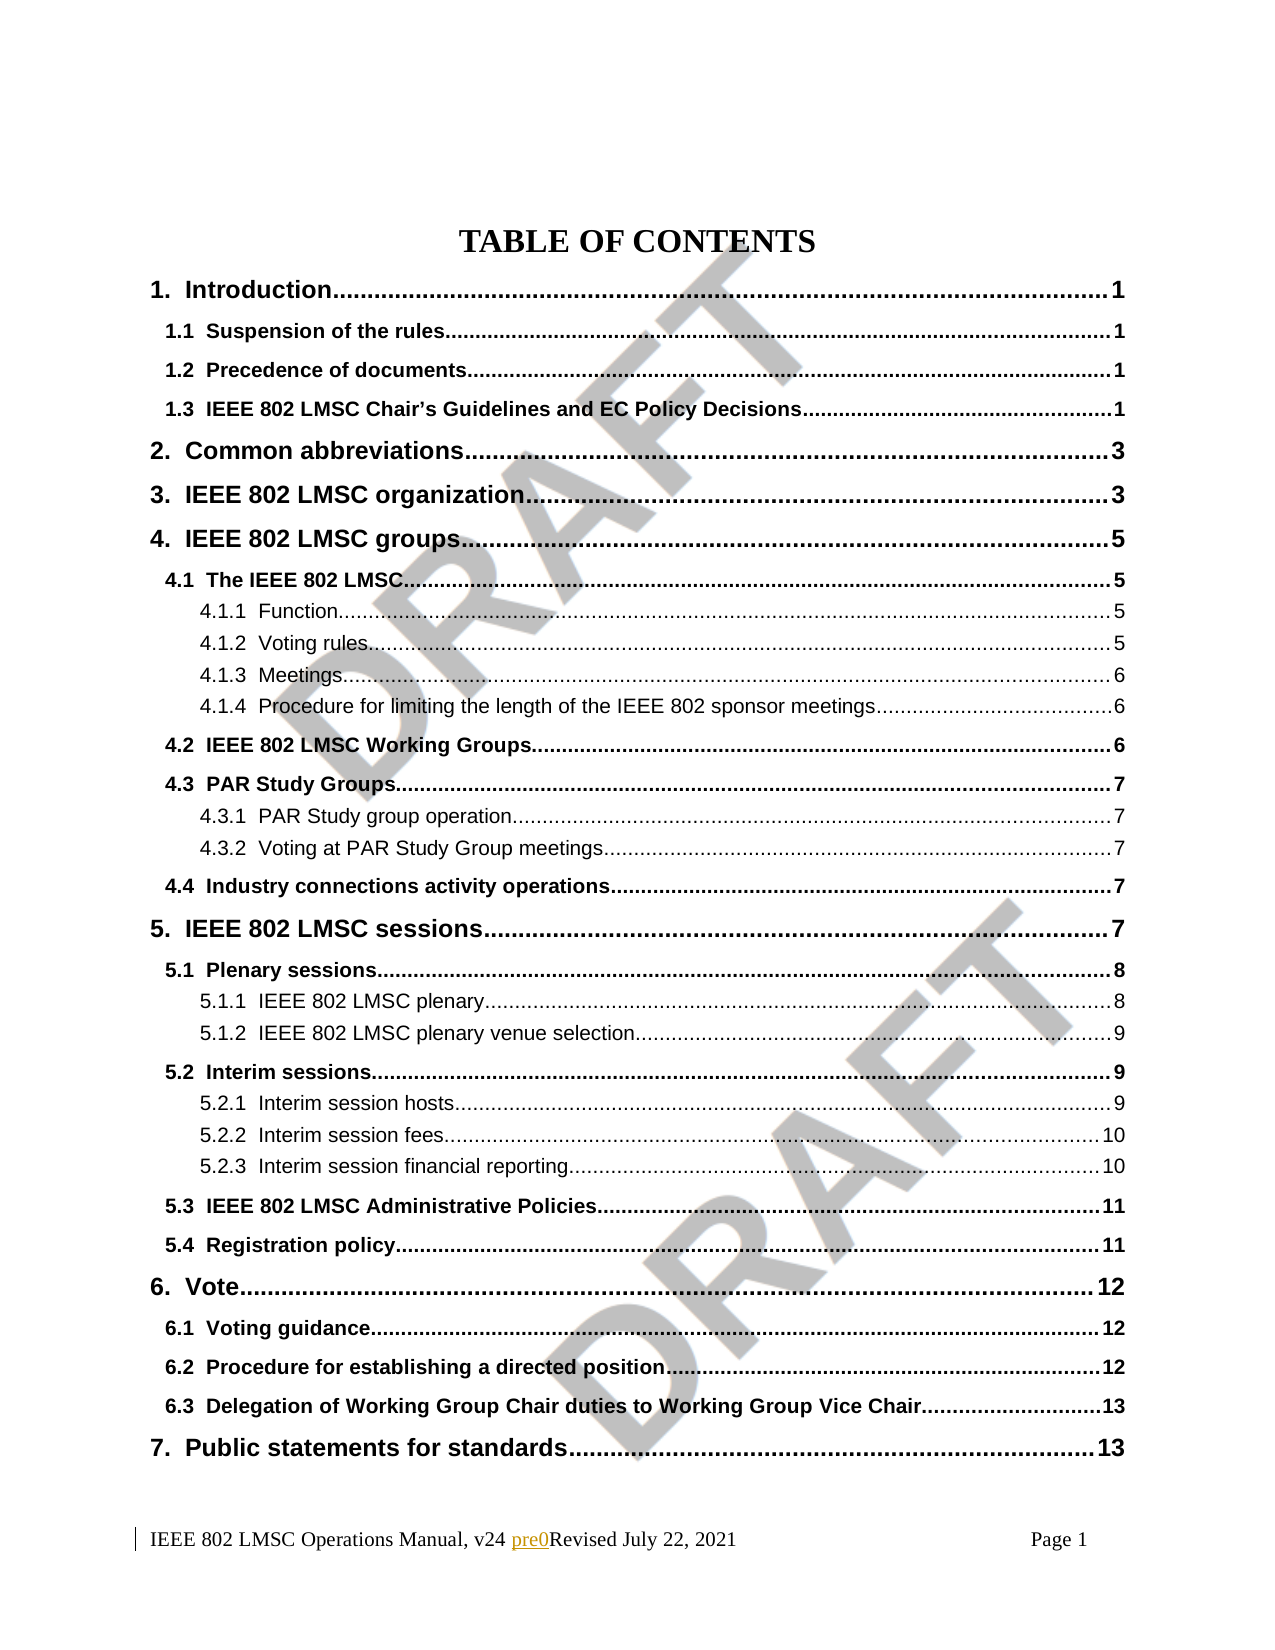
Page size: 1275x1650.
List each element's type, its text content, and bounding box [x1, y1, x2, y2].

text 6.3 Delegation of Working Group Chair duties to Working Group Vice Chair 13 [165, 1394, 1125, 1418]
subtitle TABLE OF CONTENTS [150, 221, 1125, 259]
text 5.4 Registration policy 11 [165, 1233, 1125, 1257]
text 5.2.2 Interim session fees 10 [199, 1123, 1125, 1147]
text 1.2 Precedence of documents 1 [165, 358, 1125, 382]
text 4.1 The IEEE 802 LMSC 5 [165, 568, 1125, 592]
text 1. Introduction 1 [150, 274, 1125, 303]
text 4.1.2 Voting rules 5 [199, 631, 1125, 655]
text 5. IEEE 802 LMSC sessions 7 [150, 913, 1125, 943]
text 1.3 IEEE 802 LMSC Chair’s Guidelines and EC Policy Decisions 1 [165, 397, 1125, 421]
text 1.1 Suspension of the rules 1 [165, 318, 1125, 343]
text 4.1.4 Procedure for limiting the length of the IEEE 802 sponsor meetings 6 [199, 694, 1125, 718]
text 4. IEEE 802 LMSC groups 5 [150, 524, 1125, 553]
text 6.1 Voting guidance 12 [165, 1316, 1125, 1340]
text 5.2.3 Interim session financial reporting 10 [199, 1154, 1125, 1178]
text 5.1 Plenary sessions 8 [165, 958, 1125, 982]
text 5.3 IEEE 802 LMSC Administrative Policies 11 [165, 1193, 1125, 1218]
text 4.2 IEEE 802 LMSC Working Groups 6 [165, 733, 1125, 757]
text 5.2 Interim sessions 9 [165, 1060, 1125, 1084]
text 4.3 PAR Study Groups 7 [165, 772, 1125, 796]
text 6.2 Procedure for establishing a directed position 12 [165, 1355, 1125, 1379]
picture [0, 0, 1275, 1650]
text 4.1.1 Function 5 [199, 599, 1125, 623]
text 4.4 Industry connections activity operations 7 [165, 874, 1125, 898]
text 6. Vote 12 [150, 1272, 1125, 1301]
text 5.1.2 IEEE 802 LMSC plenary venue selection 9 [199, 1021, 1125, 1045]
text 4.3.2 Voting at PAR Study Group meetings 7 [199, 835, 1125, 859]
text 2. Common abbreviations 3 [150, 436, 1125, 465]
text 3. IEEE 802 LMSC organization 3 [150, 480, 1125, 509]
text 5.2.1 Interim session hosts 9 [199, 1091, 1125, 1115]
text 4.3.1 PAR Study group operation 7 [199, 804, 1125, 828]
text 7. Public statements for standards 13 [150, 1433, 1125, 1462]
text 5.1.1 IEEE 802 LMSC plenary 8 [199, 989, 1125, 1013]
text 4.1.3 Meetings 6 [199, 663, 1125, 687]
